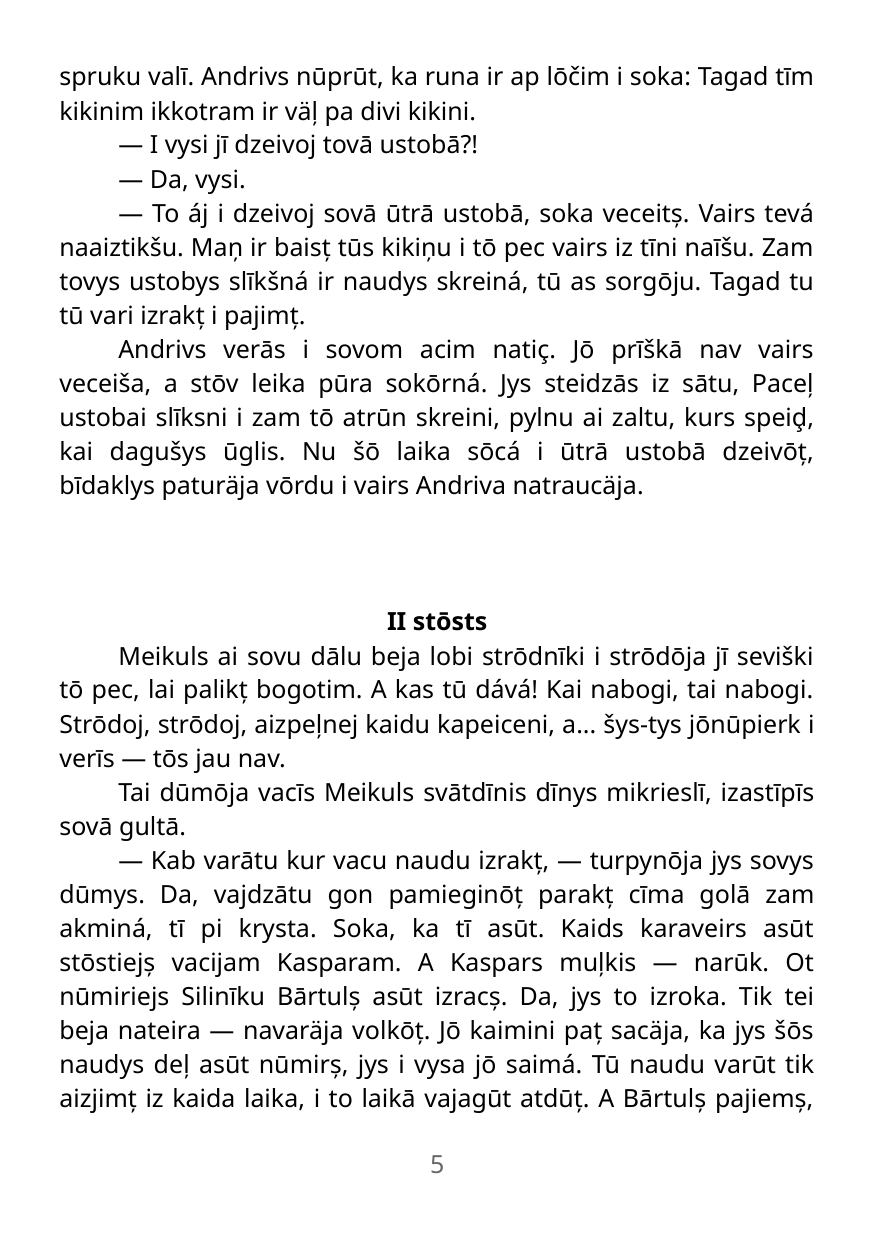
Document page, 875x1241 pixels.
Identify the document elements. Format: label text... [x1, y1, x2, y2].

text Andrivs verās i sovom acim natiç. Jō prīškā nav vairs veceiša, a stōv leika pūra sokōrná. Jys steidzās iz sātu, Paceļ ustobai slīksni i zam tō atrūn skreini, pylnu ai zaltu, kurs speiḑ, kai dagušys ūglis. Nu šō laika sōcá i ūtrā ustobā dzeivōț, bīdaklys paturäja vōrdu i vairs Andriva natraucäja. [59, 332, 815, 502]
text — To áj i dzeivoj sovā ūtrā ustobā, soka veceitș. Vairs tevá naaiztikšu. Maņ ir baisț tūs kikiņu i tō pec vairs iz tīni naīšu. Zam tovys ustobys slīkšná ir naudys skreiná, tū as sorgōju. Tagad tu tū vari izrakț i pajimț. [59, 195, 815, 332]
text — I vysi jī dzeivoj tovā ustobā?! [59, 127, 815, 161]
text — Da, vysi. [59, 161, 815, 195]
text Meikuls ai sovu dālu beja lobi strōdnīki i strōdōja jī seviški tō pec, lai palikț bogotim. A kas tū dává! Kai nabogi, tai nabogi. Strōdoj, strōdoj, aizpeļnej kaidu kapeiceni, a... šys-tys jōnūpierk i verīs — tōs jau nav. [59, 638, 815, 774]
text Tai dūmōja vacīs Meikuls svātdīnis dīnys mikrieslī, izastīpīs sovā gultā. [59, 774, 815, 842]
text II stōsts [59, 604, 815, 638]
text spruku valī. Andrivs nūprūt, ka runa ir ap lōčim i soka: Tagad tīm kikinim ikkotram ir väļ pa divi kikini. [59, 59, 815, 127]
text — Kab varātu kur vacu naudu izrakț, — turpynōja jys sovys dūmys. Da, vajdzātu gon pamieginōț parakț cīma golā zam akminá, tī pi krysta. Soka, ka tī asūt. Kaids karaveirs asūt stōstiejș vacijam Kasparam. A Kaspars muļkis — narūk. Ot nūmiriejs Silinīku Bārtulș asūt izracș. Da, jys to izroka. Tik tei beja nateira — navaräja volkōț. Jō kaimini paț sacäja, ka jys šōs naudys deļ asūt nūmirș, jys i vysa jō saimá. Tū naudu varūt tik aizjimț iz kaida laika, i to laikā vajagūt atdūț. A Bārtulș pajiemș, [59, 842, 815, 1115]
